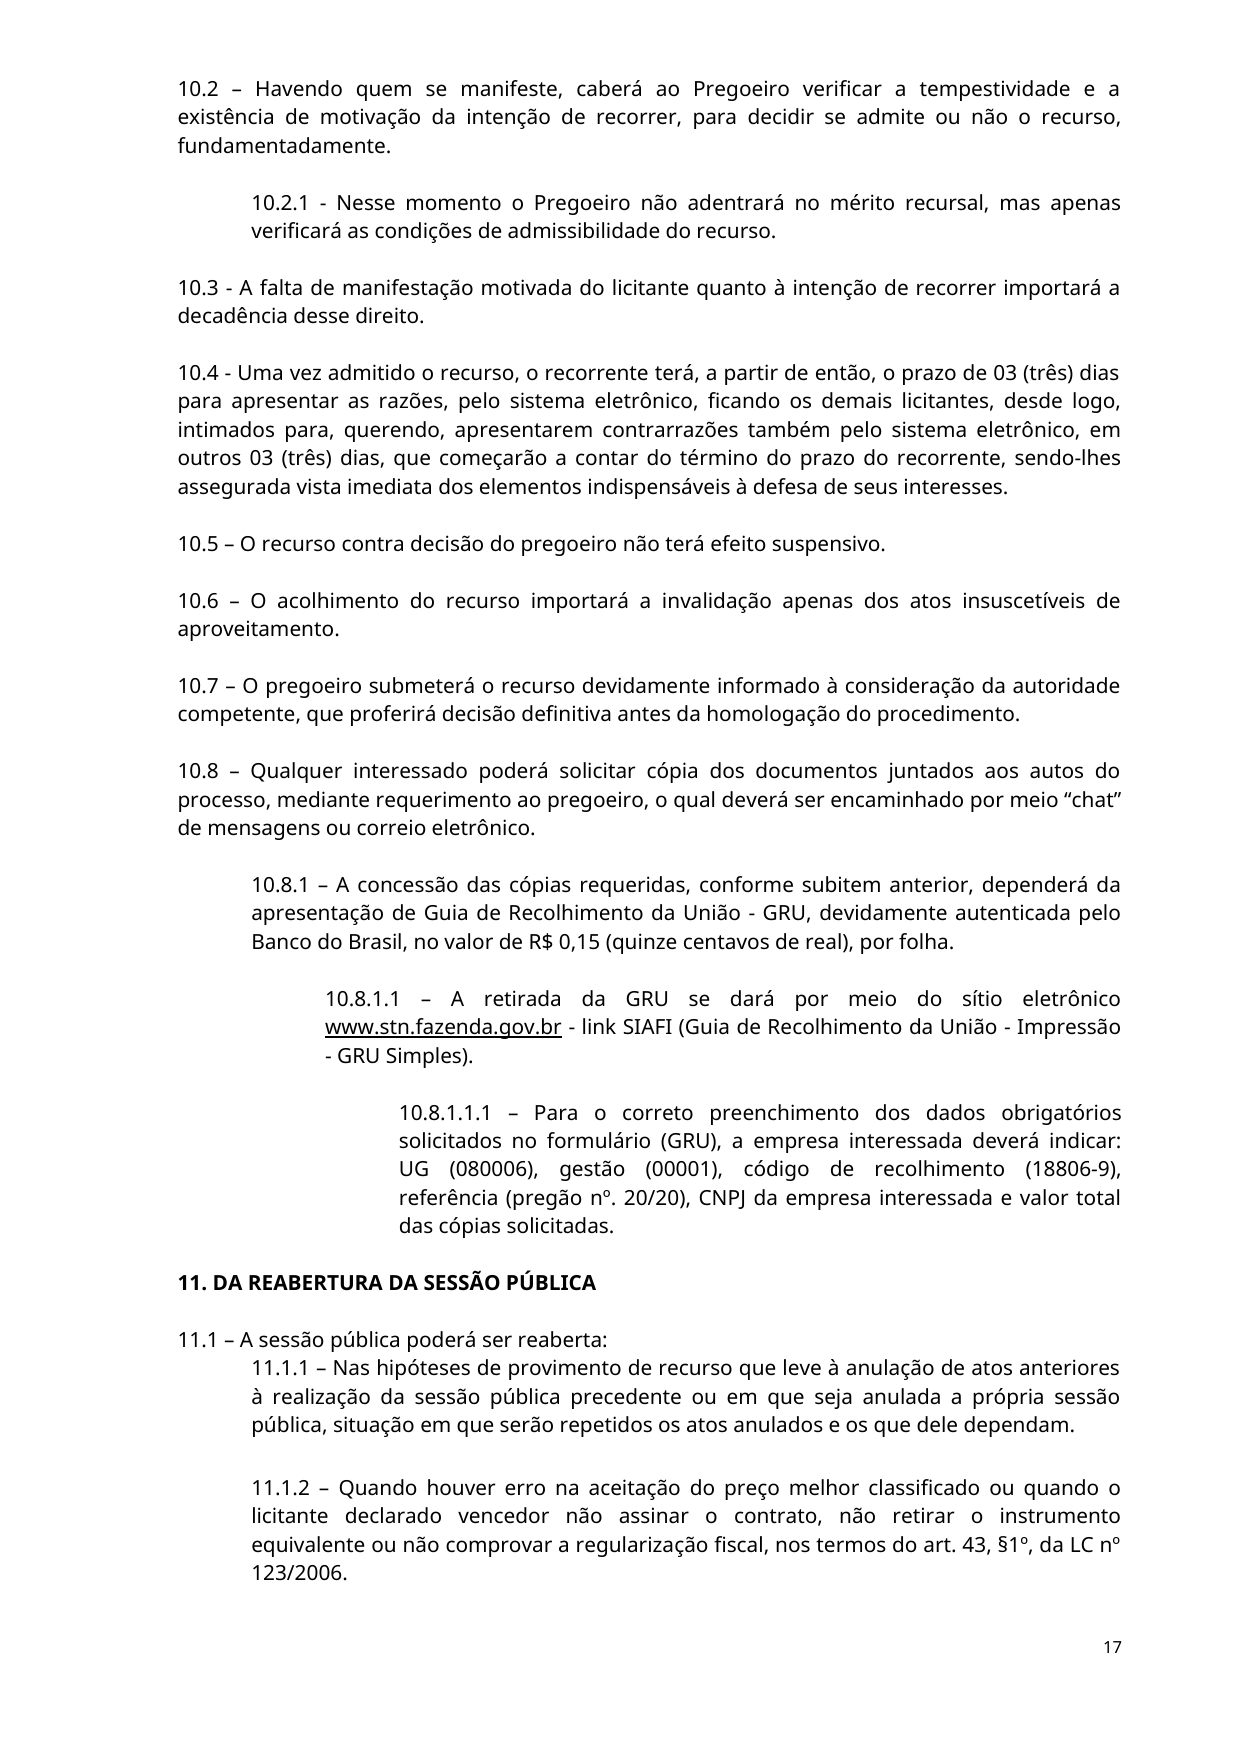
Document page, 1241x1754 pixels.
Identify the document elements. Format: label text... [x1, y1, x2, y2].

text 10.2 – Havendo quem se manifeste, caberá ao Pregoeiro verificar a tempestividade e a existência de motivação da intenção de recorrer, para decidir se admite ou não o recurso, fundamentadamente. [177, 74, 1122, 159]
text 10.5 – O recurso contra decisão do pregoeiro não terá efeito suspensivo. [177, 529, 1122, 557]
text 10.8.1.1.1 – Para o correto preenchimento dos dados obrigatórios solicitados no formulário (GRU), a empresa interessada deverá indicar: UG (080006), gestão (00001), código de recolhimento (18806-9), referência (pregão nº. 20/20), CNPJ da empresa interessada e valor total das cópias solicitadas. [399, 1098, 1122, 1240]
text 10.3 - A falta de manifestação motivada do licitante quanto à intenção de recorrer importará a decadência desse direito. [177, 273, 1122, 330]
text 10.8.1.1 – A retirada da GRU se dará por meio do sítio eletrônico www.stn.fazenda.gov.br - link SIAFI (Guia de Recolhimento da União - Impressão - GRU Simples). [325, 984, 1122, 1069]
text 11.1 – A sessão pública poderá ser reaberta: [177, 1325, 1122, 1353]
text 10.8 – Qualquer interessado poderá solicitar cópia dos documentos juntados aos autos do processo, mediante requerimento ao pregoeiro, o qual deverá ser encaminhado por meio “chat” de mensagens ou correio eletrônico. [177, 756, 1122, 842]
text 11. DA REABERTURA DA SESSÃO PÚBLICA [177, 1268, 1122, 1297]
text 10.7 – O pregoeiro submeterá o recurso devidamente informado à consideração da autoridade competente, que proferirá decisão definitiva antes da homologação do procedimento. [177, 671, 1122, 728]
text 10.6 – O acolhimento do recurso importará a invalidação apenas dos atos insuscetíveis de aproveitamento. [177, 586, 1122, 643]
text 10.2.1 - Nesse momento o Pregoeiro não adentrará no mérito recursal, mas apenas verificará as condições de admissibilidade do recurso. [251, 188, 1122, 244]
text 11.1.2 – Quando houver erro na aceitação do preço melhor classificado ou quando o licitante declarado vencedor não assinar o contrato, não retirar o instrumento equivalente ou não comprovar a regularização fiscal, nos termos do art. 43, §1º, da LC nº 123/2006. [251, 1473, 1122, 1587]
text 11.1.1 – Nas hipóteses de provimento de recurso que leve à anulação de atos anteriores à realização da sessão pública precedente ou em que seja anulada a própria sessão pública, situação em que serão repetidos os atos anulados e os que dele dependam. [251, 1353, 1122, 1439]
text 10.8.1 – A concessão das cópias requeridas, conforme subitem anterior, dependerá da apresentação de Guia de Recolhimento da União - GRU, devidamente autenticada pelo Banco do Brasil, no valor de R$ 0,15 (quinze centavos de real), por folha. [251, 870, 1122, 955]
text 10.4 - Uma vez admitido o recurso, o recorrente terá, a partir de então, o prazo de 03 (três) dias para apresentar as razões, pelo sistema eletrônico, ficando os demais licitantes, desde logo, intimados para, querendo, apresentarem contrarrazões também pelo sistema eletrônico, em outros 03 (três) dias, que começarão a contar do término do prazo do recorrente, sendo-lhes assegurada vista imediata dos elementos indispensáveis à defesa de seus interesses. [177, 358, 1122, 500]
